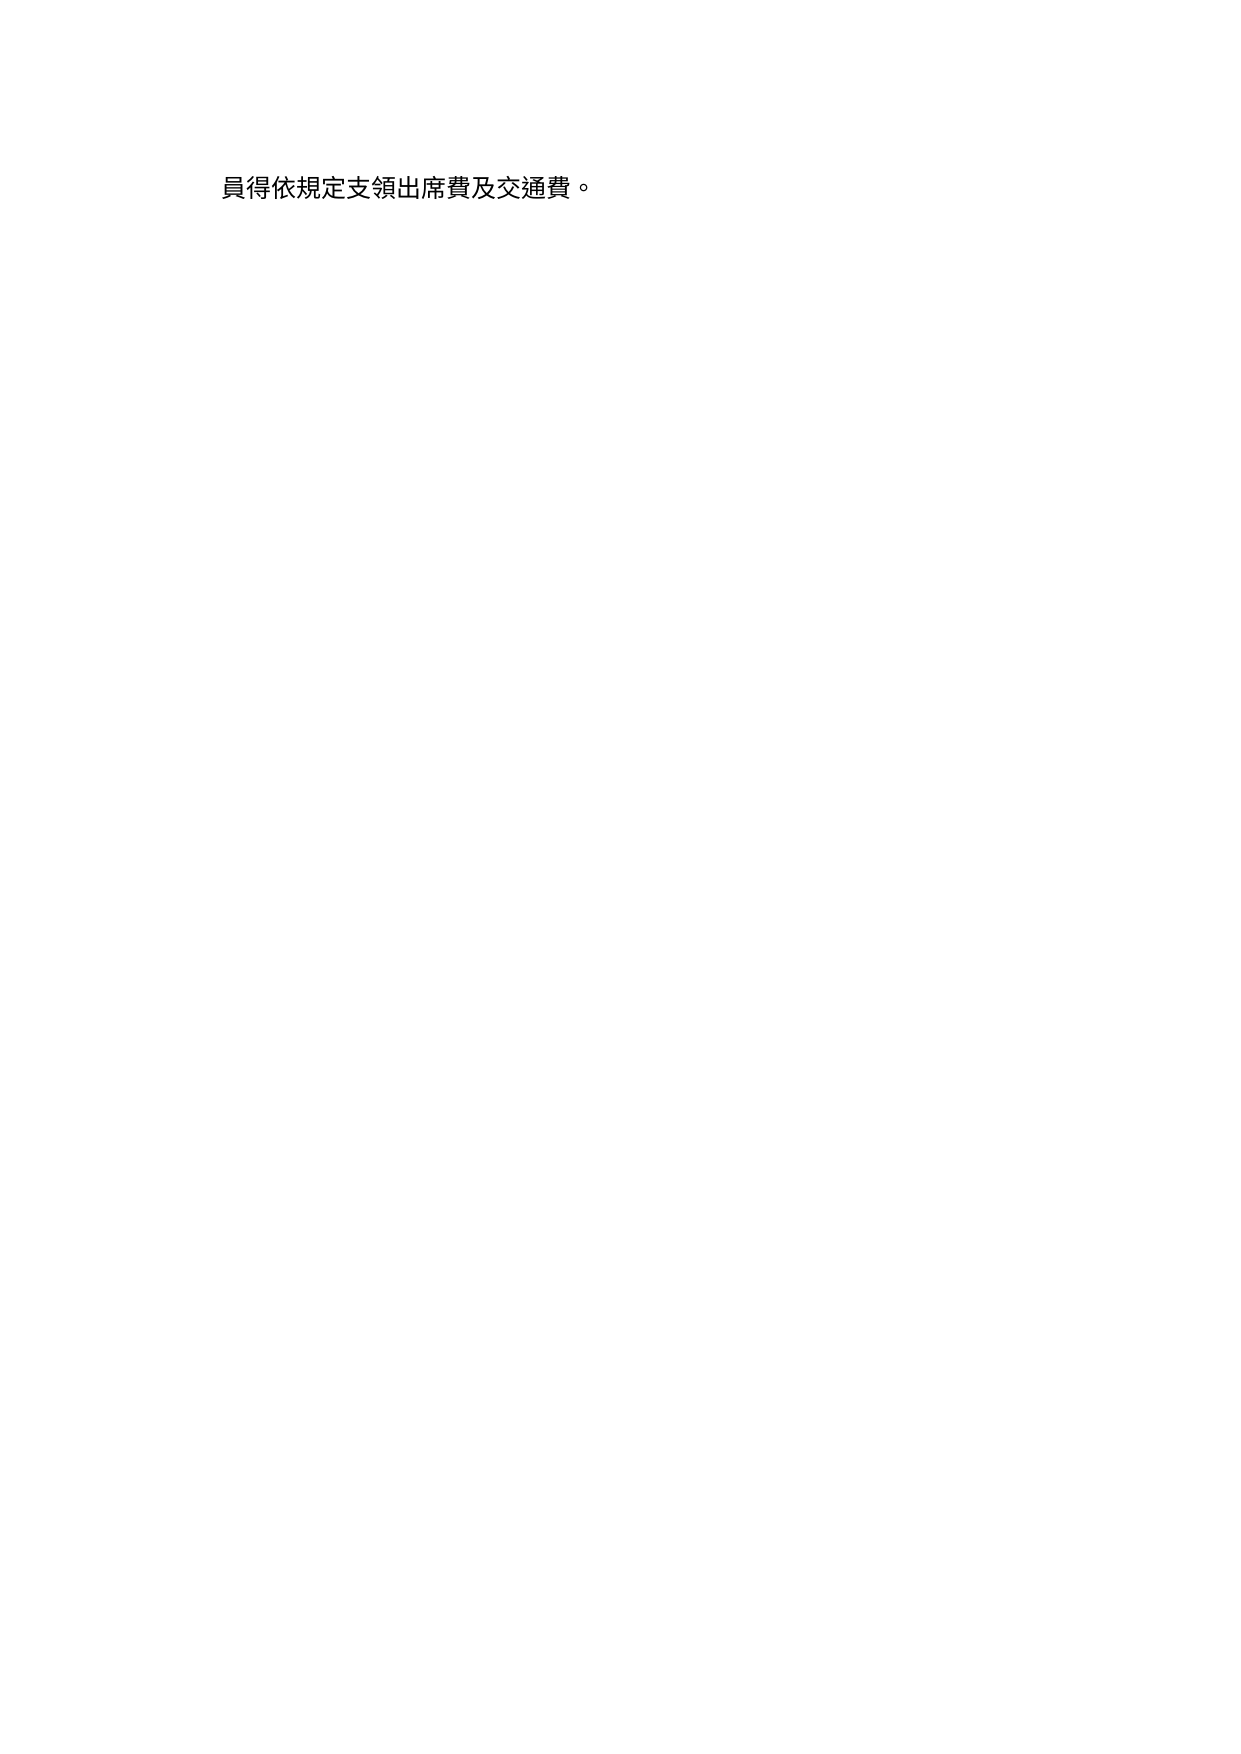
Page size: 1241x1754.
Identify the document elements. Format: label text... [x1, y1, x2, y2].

text 員得依規定支領出席費及交通費。 [177, 162, 1063, 199]
